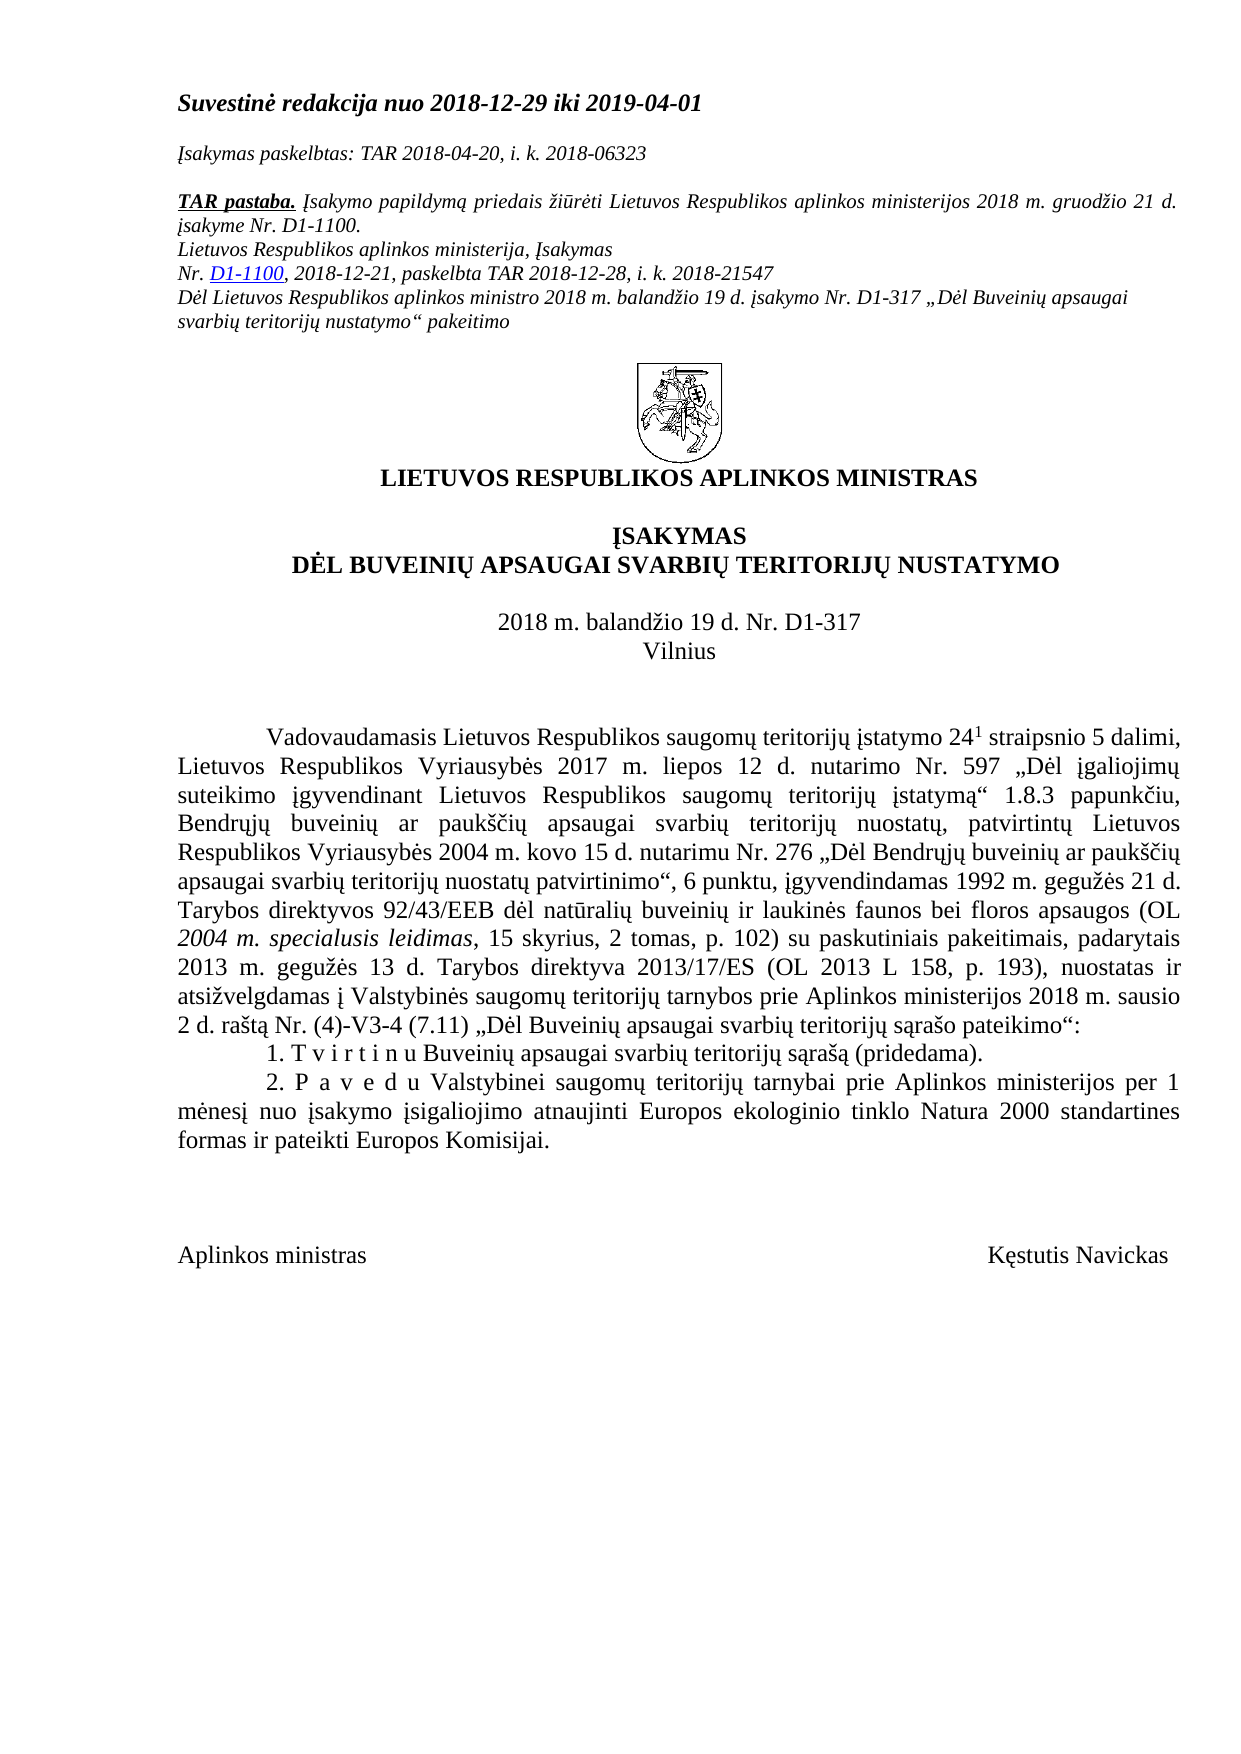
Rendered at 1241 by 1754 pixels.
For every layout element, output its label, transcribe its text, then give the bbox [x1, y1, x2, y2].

text 2018 m. balandžio 19 d. Nr. D1-317 [177, 607, 1181, 636]
text 2. P a v e d u Valstybinei saugomų teritorijų tarnybai prie Aplinkos ministerijos per 1 mėnesį nuo įsakymo įsigaliojimo atnaujinti Europos ekologinio tinklo Natura 2000 standartines formas ir pateikti Europos Komisijai. [177, 1067, 1181, 1153]
text LIETUVOS RESPUBLIKOS APLINKOS MINISTRAS [177, 463, 1181, 492]
text Įsakymas paskelbtas: TAR 2018-04-20, i. k. 2018-06323 [177, 141, 1181, 165]
text Vilnius [177, 636, 1181, 665]
text Lietuvos Respublikos aplinkos ministerija, Įsakymas [177, 237, 1181, 261]
text Dėl Lietuvos Respublikos aplinkos ministro 2018 m. balandžio 19 d. įsakymo Nr. D1-317 „Dėl Buveinių apsaugai svarbių teritorijų nustatymo“ pakeitimo [177, 285, 1181, 333]
text TAR pastaba. Įsakymo papildymą priedais žiūrėti Lietuvos Respublikos aplinkos ministerijos 2018 m. gruodžio 21 d. įsakyme Nr. D1-1100. [177, 189, 1181, 237]
text Suvestinė redakcija nuo 2018-12-29 iki 2019-04-01 [177, 88, 1181, 117]
text Vadovaudamasis Lietuvos Respublikos saugomų teritorijų įstatymo 241 straipsnio 5 dalimi, Lietuvos Respublikos Vyriausybės 2017 m. liepos 12 d. nutarimo Nr. 597 „Dėl įgaliojimų suteikimo įgyvendinant Lietuvos Respublikos saugomų teritorijų įstatymą“ 1.8.3 papunkčiu, Bendrųjų buveinių ar paukščių apsaugai svarbių teritorijų nuostatų, patvirtintų Lietuvos Respublikos Vyriausybės 2004 m. kovo 15 d. nutarimu Nr. 276 „Dėl Bendrųjų buveinių ar paukščių apsaugai svarbių teritorijų nuostatų patvirtinimo“, 6 punktu, įgyvendindamas 1992 m. gegužės 21 d. Tarybos direktyvos 92/43/EEB dėl natūralių buveinių ir laukinės faunos bei floros apsaugos (OL 2004 m. specialusis leidimas, 15 skyrius, 2 tomas, p. 102) su paskutiniais pakeitimais, padarytais 2013 m. gegužės 13 d. Tarybos direktyva 2013/17/ES (OL 2013 L 158, p. 193), nuostatas ir atsižvelgdamas į Valstybinės saugomų teritorijų tarnybos prie Aplinkos ministerijos 2018 m. sausio 2 d. raštą Nr. (4)-V3-4 (7.11) „Dėl Buveinių apsaugai svarbių teritorijų sąrašo pateikimo“: [177, 722, 1181, 1038]
text 1. T v i r t i n u Buveinių apsaugai svarbių teritorijų sąrašą (pridedama). [177, 1038, 1181, 1067]
text Nr. D1-1100, 2018-12-21, paskelbta TAR 2018-12-28, i. k. 2018-21547 [177, 261, 1181, 285]
text ĮSAKYMAS [177, 521, 1181, 550]
text DĖL BUVEINIŲ apsaugai svarbių teritorijų NUSTATYmo [177, 550, 1181, 578]
text Aplinkos ministras Kęstutis Navickas [177, 1240, 1181, 1268]
